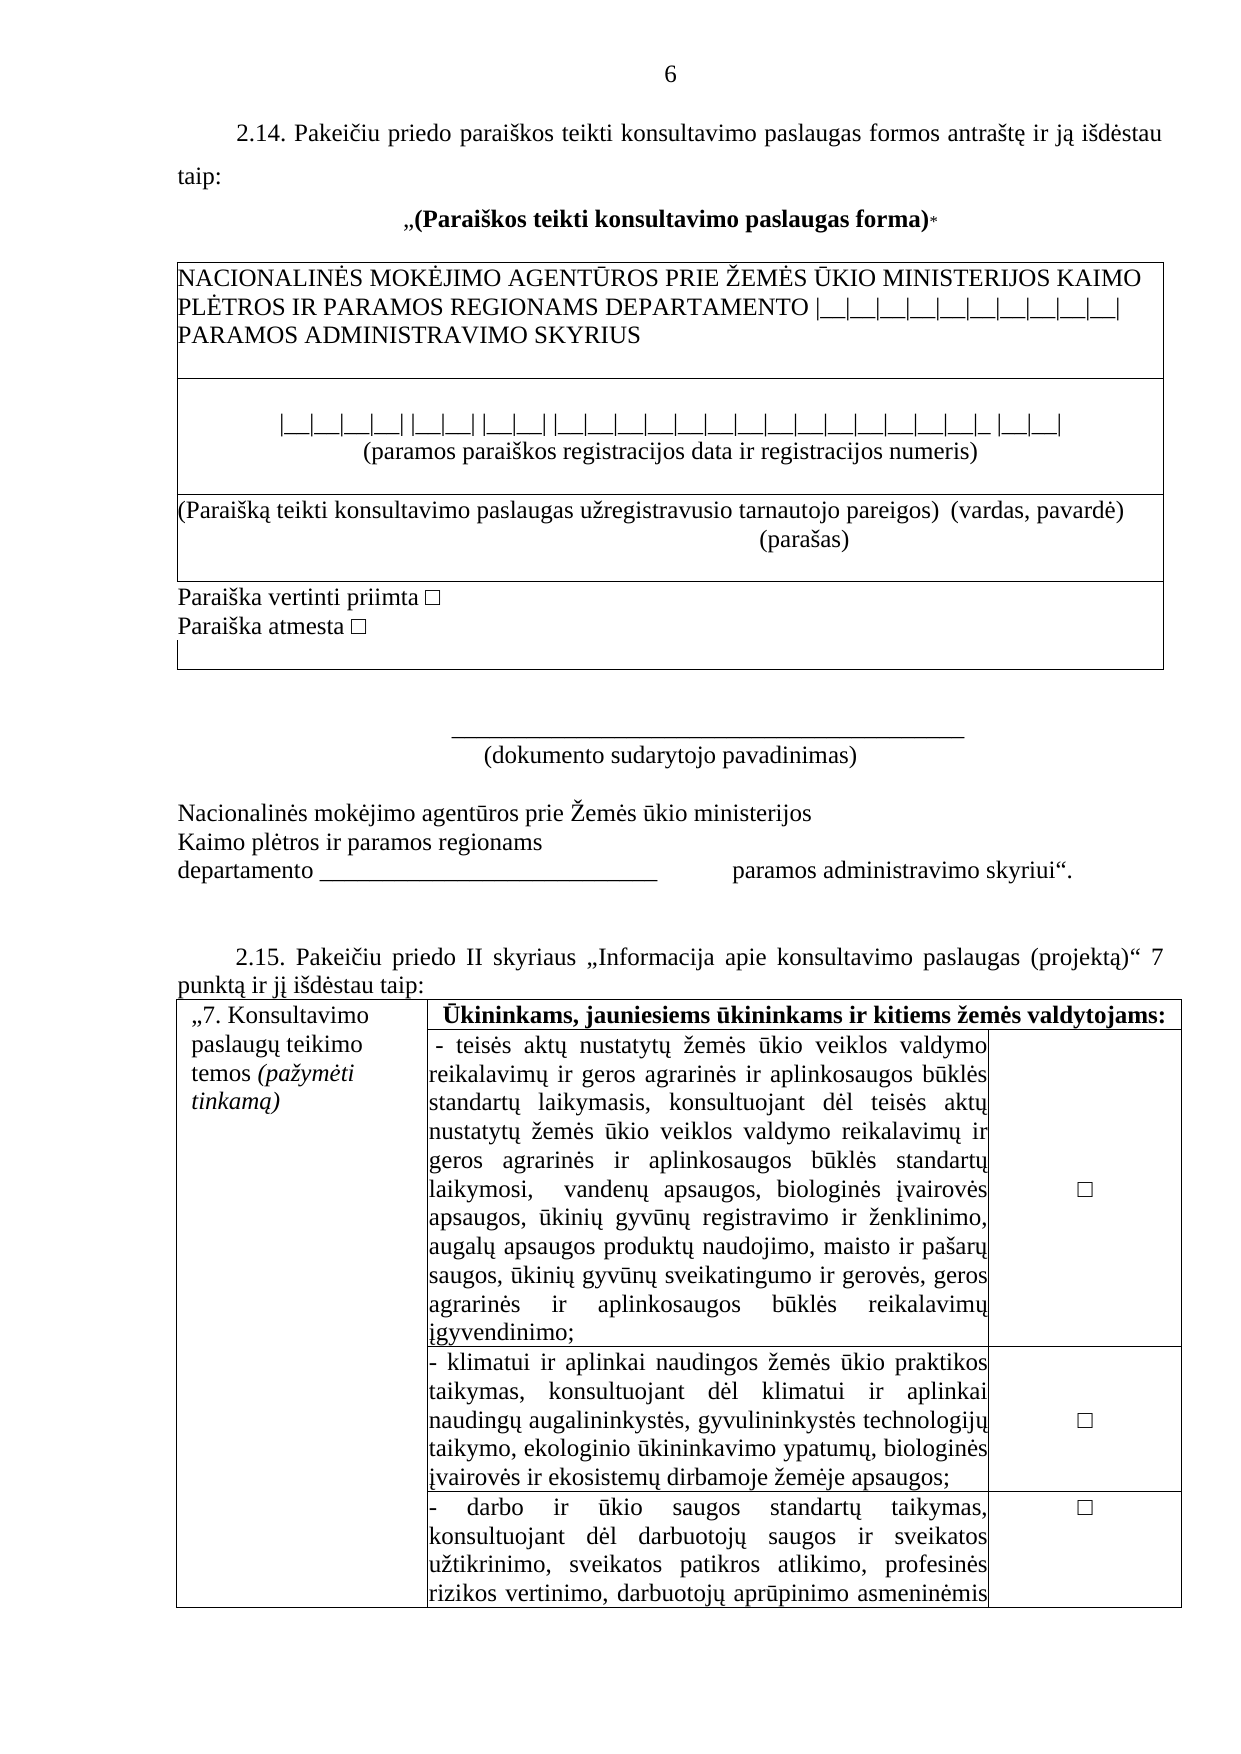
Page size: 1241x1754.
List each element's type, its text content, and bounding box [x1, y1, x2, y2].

table_cell (Paraišką teikti konsultavimo paslaugas užregistravusio tarnautojo pareigos) (vardas, pavardė) (parašas) [178, 495, 1163, 581]
table_cell - teisės aktų nustatytų žemės ūkio veiklos valdymo reikalavimų ir geros agrarinės ir aplinkosaugos būklės standartų laikymasis, konsultuojant dėl teisės aktų nustatytų žemės ūkio veiklos valdymo reikalavimų ir geros agrarinės ir aplinkosaugos būklės standartų laikymosi, vandenų apsaugos, biologinės įvairovės apsaugos, ūkinių gyvūnų registravimo ir ženklinimo, augalų apsaugos produktų naudojimo, maisto ir pašarų saugos, ūkinių gyvūnų sveikatingumo ir gerovės, geros agrarinės ir aplinkosaugos būklės reikalavimų įgyvendinimo; [428, 1030, 988, 1346]
table_cell □ [989, 1030, 1181, 1346]
table_header „7. Konsultavimo paslaugų teikimo temos (pažymėti tinkamą) [177, 1000, 427, 1607]
text „(Paraiškos teikti konsultavimo paslaugas forma)* [177, 204, 1163, 233]
table_cell |__|__|__|__| |__|__| |__|__| |__|__|__|__|__|__|__|__|__|__|__|__|__|__|_ |__|__| (paramos paraiškos registracijos data ir registracijos numeris) [178, 379, 1163, 494]
text Kaimo plėtros ir paramos regionams [177, 827, 1163, 855]
text Nacionalinės mokėjimo agentūros prie Žemės ūkio ministerijos [177, 798, 1163, 827]
text 2.14. Pakeičiu priedo paraiškos teikti konsultavimo paslaugas formos antraštę ir ją išdėstau taip: [177, 118, 1163, 190]
text (dokumento sudarytojo pavadinimas) [177, 740, 1163, 769]
table_cell Paraiška vertinti priimta □ Paraiška atmesta □ [178, 582, 1163, 668]
table_cell - darbo ir ūkio saugos standartų taikymas, konsultuojant dėl darbuotojų saugos ir sveikatos užtikrinimo, sveikatos patikros atlikimo, profesinės rizikos vertinimo, darbuotojų aprūpinimo asmeninėmis [428, 1492, 988, 1607]
text departamento ___________________________ paramos administravimo skyriui“. [177, 855, 1163, 884]
table_cell □ [989, 1347, 1181, 1491]
table_cell □ [989, 1492, 1181, 1607]
text _________________________________________ [177, 712, 1163, 740]
table_cell - klimatui ir aplinkai naudingos žemės ūkio praktikos taikymas, konsultuojant dėl klimatui ir aplinkai naudingų augalininkystės, gyvulininkystės technologijų taikymo, ekologinio ūkininkavimo ypatumų, biologinės įvairovės ir ekosistemų dirbamoje žemėje apsaugos; [428, 1347, 988, 1491]
table_header Ūkininkams, jauniesiems ūkininkams ir kitiems žemės valdytojams: [428, 1000, 1181, 1029]
table_header NACIONALINĖS MOKĖJIMO AGENTŪROS PRIE ŽEMĖS ŪKIO MINISTERIJOS KAIMO PLĖTROS IR PARAMOS REGIONAMS DEPARTAMENTO |__|__|__|__|__|__|__|__|__|__| PARAMOS ADMINISTRAVIMO SKYRIUS [178, 263, 1163, 378]
text 2.15. Pakeičiu priedo II skyriaus „Informacija apie konsultavimo paslaugas (projektą)“ 7 punktą ir jį išdėstau taip: [177, 942, 1163, 999]
